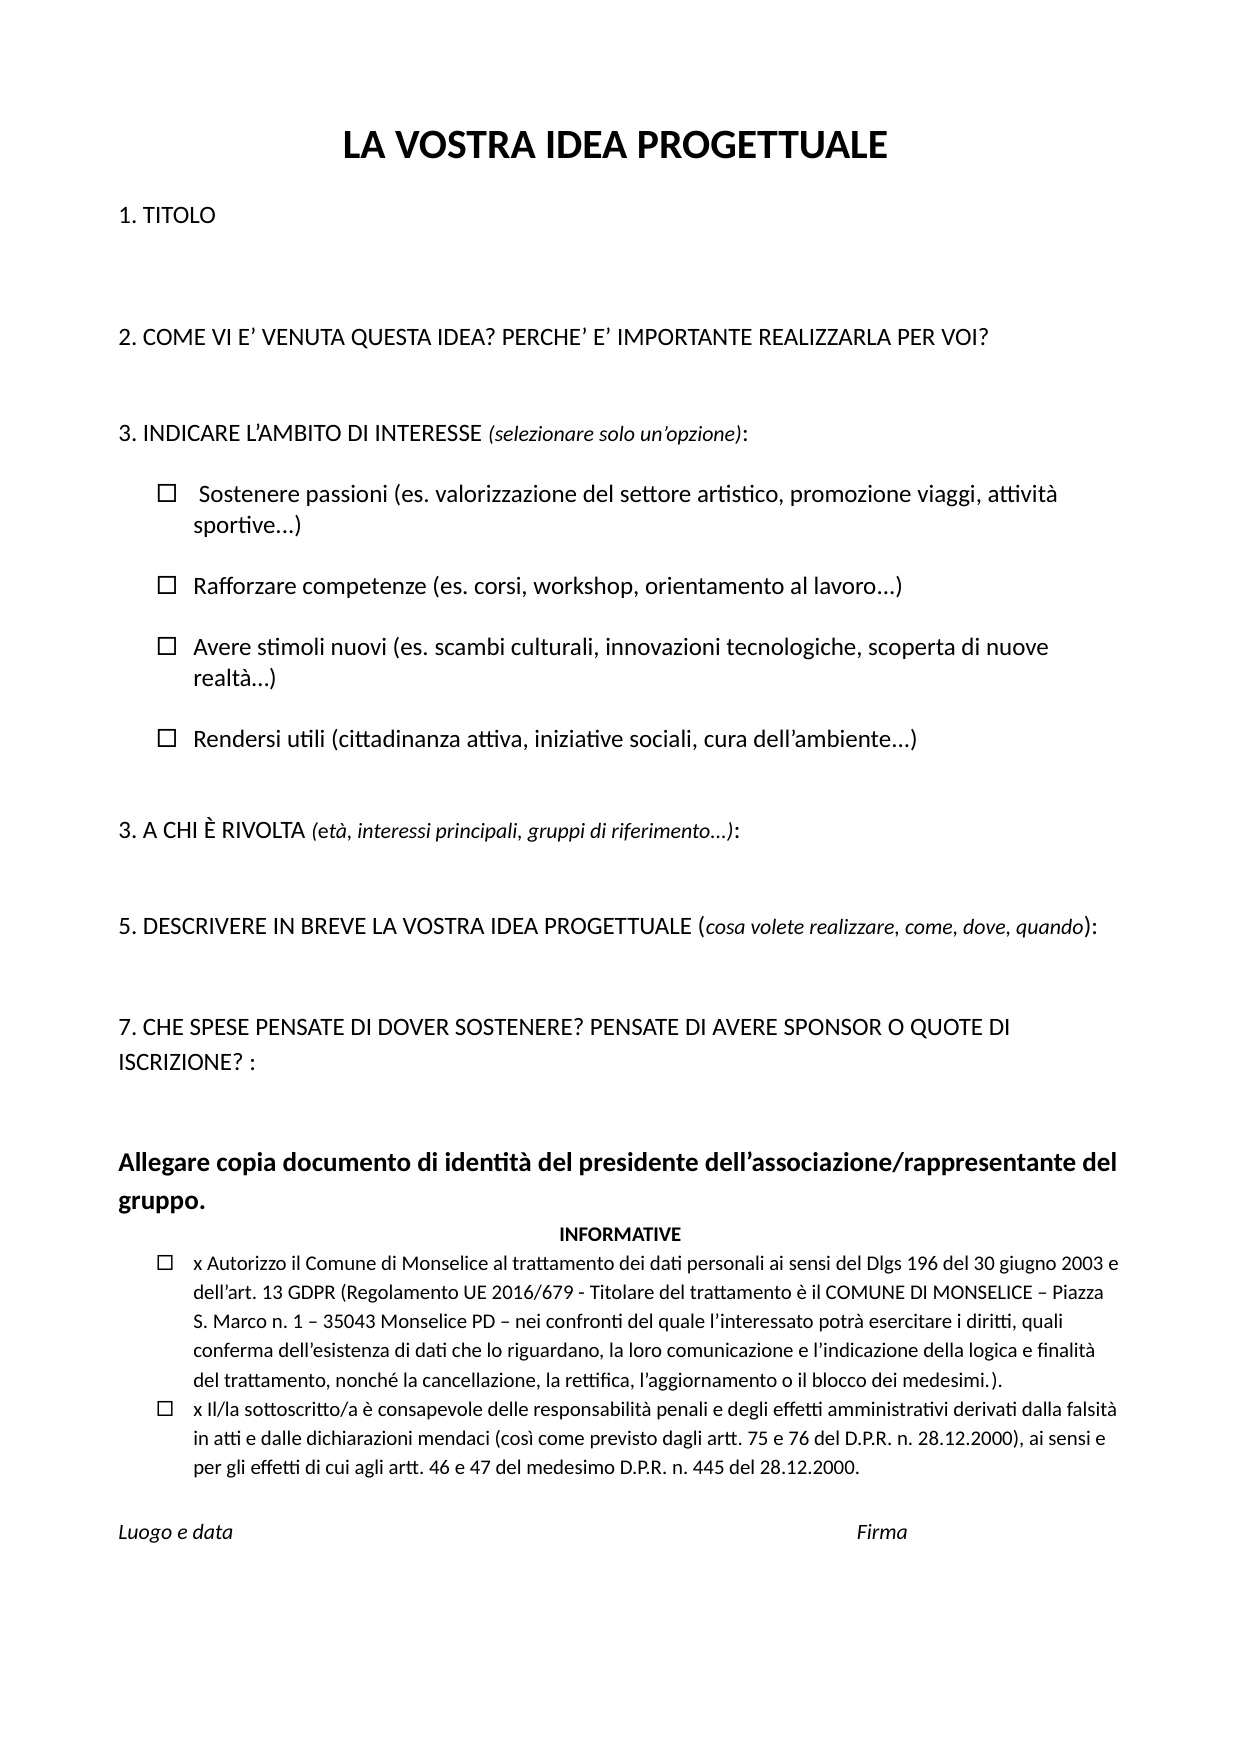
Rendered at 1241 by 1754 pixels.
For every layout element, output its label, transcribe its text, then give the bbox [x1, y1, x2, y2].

text 7. CHE SPESE PENSATE DI DOVER SOSTENERE? PENSATE DI AVERE SPONSOR O QUOTE DI ISCRIZIONE? : [118, 1011, 1122, 1076]
text INFORMATIVE [118, 1221, 1122, 1246]
list x Autorizzo il Comune di Monselice al trattamento dei dati personali ai sensi del Dlgs 196 del 30 giugno 2003 e dell’art. 13 GDPR (Regolamento UE 2016/679 - Titolare del trattamento è il COMUNE DI MONSELICE – Piazza S. Marco n. 1 – 35043 Monselice PD – nei confronti del quale l’interessato potrà esercitare i diritti, quali conferma dell’esistenza di dati che lo riguardano, la loro comunicazione e l’indicazione della logica e finalità del trattamento, nonché la cancellazione, la rettifica, l’aggiornamento o il blocco dei medesimi.). [156, 1250, 1122, 1392]
list Sostenere passioni (es. valorizzazione del settore artistico, promozione viaggi, attività sportive...) [156, 479, 1122, 540]
text LA VOSTRA IDEA PROGETTUALE [118, 118, 1122, 169]
list Avere stimoli nuovi (es. scambi culturali, innovazioni tecnologiche, scoperta di nuove realtà…) [156, 631, 1122, 692]
list Rendersi utili (cittadinanza attiva, iniziative sociali, cura dell’ambiente...) [156, 723, 1122, 753]
text 2. COME VI E’ VENUTA QUESTA IDEA? PERCHE’ E’ IMPORTANTE REALIZZARLA PER VOI? [118, 322, 1122, 352]
text Allegare copia documento di identità del presidente dell’associazione/rappresentante del gruppo. [118, 1145, 1122, 1216]
list x Il/la sottoscritto/a è consapevole delle responsabilità penali e degli effetti amministrativi derivati dalla falsità in atti e dalle dichiarazioni mendaci (così come previsto dagli artt. 75 e 76 del D.P.R. n. 28.12.2000), ai sensi e per gli effetti di cui agli artt. 46 e 47 del medesimo D.P.R. n. 445 del 28.12.2000. [156, 1396, 1122, 1480]
text 3. A CHI È RIVOLTA (età, interessi principali, gruppi di riferimento...): [118, 814, 1122, 845]
list Rafforzare competenze (es. corsi, workshop, orientamento al lavoro...) [156, 570, 1122, 601]
text 5. DESCRIVERE IN BREVE LA VOSTRA IDEA PROGETTUALE (cosa volete realizzare, come, dove, quando): [118, 910, 1122, 941]
text 1. TITOLO [118, 199, 1122, 230]
text Luogo e data Firma [118, 1518, 1122, 1545]
text 3. INDICARE L’AMBITO DI INTERESSE (selezionare solo un’opzione): [118, 418, 1122, 448]
